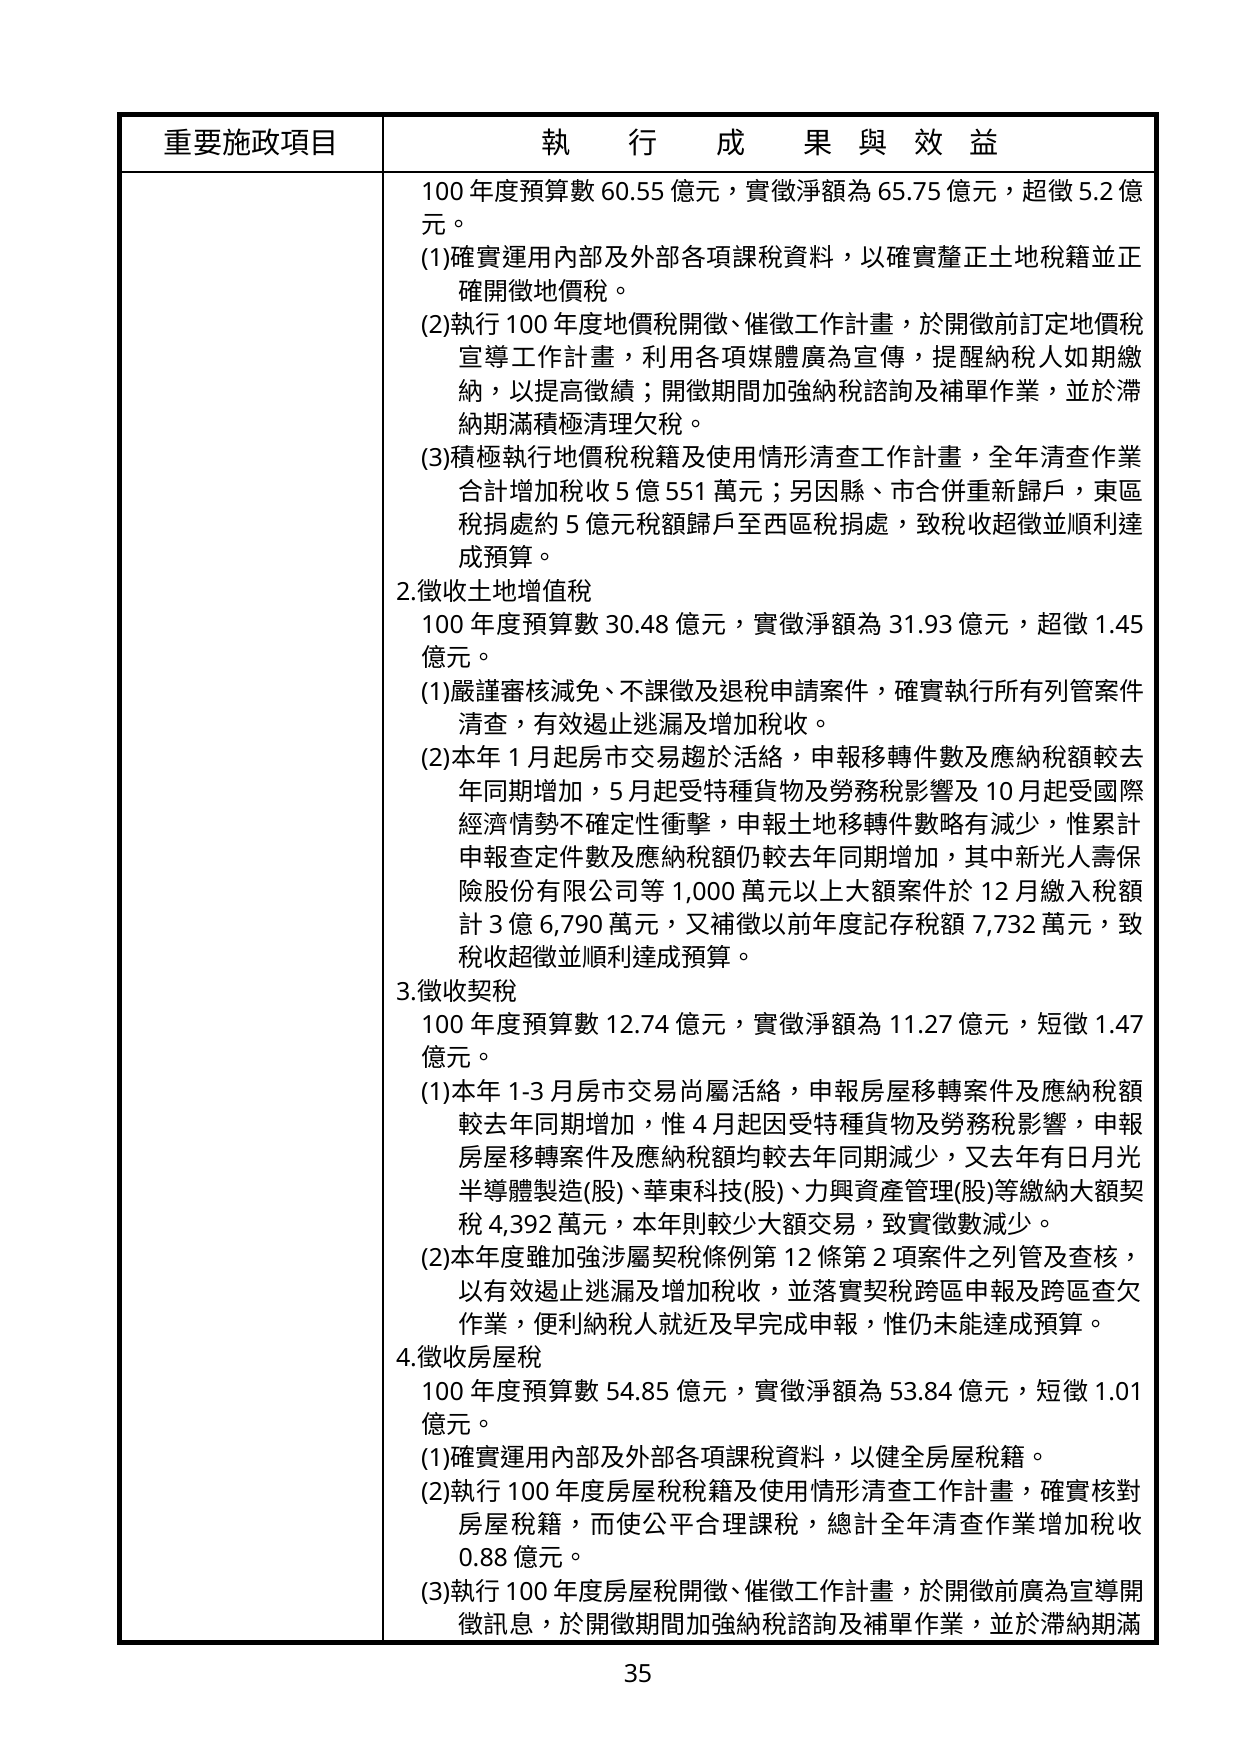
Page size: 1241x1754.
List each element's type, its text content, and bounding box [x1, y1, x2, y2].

table_cell 100年度歲入預算數為1,184億元，其中稅課收入534.33億元，非稅課收入164.40億元，補助收入485.27億元，預算達成率為87.22%（截至101年1月20日關帳日入庫情形，未含保留數）。 在歲入方面加強督促機關各項收入繳庫事宜，歲出方面嚴格審查各項經費支出並確實執行。 1.賡續推動各機關學校辦理實體採購卡及網路採購卡業務。 2.各機關100年度實體卡刷卡金額為14.80億元，網路採購卡刷卡金額為0.38億元。 1.成立「財劃法專案小組」，研討修法方向與內容。 2.研擬有利大高雄的「財政收支劃分法」、「公共債務法」修法說帖，函送高雄市籍立法委員協助爭取合理之財源及舉債空間。 3.除原有的開源節流措施再精實外，另新增部份財政新策略，結合「土地開發」及相關創新思維及突破性財務策略，以改善大高雄的財務困境。 1.積極督導各機關將各項規費、罰鍰、信託管理、財產、營業盈餘及事業、捐獻、贈與及其他收入，依照規定繳庫。 2.督導各機關確實依「高雄市政府所屬各機關學校收入憑證管理要點」辦理。 1.100年度發行1期附息公債及1期零息公債共計200億元，利率各為1.45%及1.2%均較同期發行之公司債利率為低，充分運用年度債務付息預算，注意市場利率趨勢，掌握發行時點，節省利息支出。 2.按期別撥付本市債務基金發行公債之相關費用及還本付息等費用。 以公開詢價方式，依各銀行提報最低利率作為借款銀行之參考資料，隨時辦理債務轉換及啟動利率協商機制，以節省利息支出，加強債務管理，若參考99年度原高雄縣透支利率估算，則約節省利息支出2億元。 1.高雄銀行100年度辦理現金增資12億元，本府編列5億元預算配合辦理，使高雄銀行順利於100年10月完成增資。 2.增資案發行價格每股10元，本府共計認購5千萬股，持股比率由46.07％異動為45.28％。 1.本府100年6月考核該所99年度經營績效，成績83.87分，列為甲等。 2.100年1月及7月抽查質借品安全管理及存貨控管情形，抽查結果正常，未發現錯誤疏失之情形。 3.現行質借放款利率為月息9厘，發揮平衡民營當舖高利之功能。 4.100年度總收質人次4萬1千餘人，收質件數12萬9千餘件，總放款金額為14億2,795萬元。 5.100年度盈餘預算數為1,703萬5千元，截至12月底稅前盈餘1,708萬2千元，全年預算達成率100.28％。 1.本市第三信用合作社均依照章程規定，定期召開理、監事、社務會議暨社員代表大會，聽取各項工作報告、業務報告，審議各項提案。 2.人事升遷任用確實依照人事管理規則規定辦理，並督促加強員工職前及在職訓練。 3.督促建立各項制度，加強社員合作教育及增進社員福利。 1.本市第三信用合作社存放款及代理業務均依規定辦理，經行政院金融監督管理委員會檢查之經營缺失事項，除監督檢討改善並予追蹤考核。 2.每月依據業務報告分析經營狀況，督導改善。 3.本年度派員查核第三信用合作社本、分部共5家變現性資產，尚未發現重大違失情形。 4.督導信用合作社於努力拓展業務外，並配合政府政策提高備抵呆帳提撥率、積極轉銷呆帳，100年度逾放比率有下降之情形。 督導本市第三信用合作社辦理增股，充實自有資金，輔導監事會監察各項開支，糾正不當開支，並加強稽核，防範舞弊之發生及開源節流改善財務結構。 1.督導農、漁會信用部依據政府金融法規辦理信用業務並追蹤考核。 2.督導農、漁會信用部積極清理逾期放款，加強催收提升經營體質，100年度逾放比率持續改善。 3.督促追蹤金檢缺失改善情形。另配合海洋局及農業局辦理年度考核。 4.本年度派員查核農漁會本、分部共33家變現性資產，尚未發現重大違失情形，並督導其確實辦理缺失改善後彙報行政院農業金融局。 1.於100年5月3日召開「高雄市不動產評價委員會100年第1次會議」重行評定本市100年房屋標準價格，對於房屋標準單價中有關房屋樓層超高部分之加價規定，予以高度（12公尺）限制，及簡陋房屋項下增列「樑、柱使用回收再利用之舊有鋼骨建材」一項減成規定。另重行評定全市房屋街路等級調整率，檢視全市各道路地段率之妥適性與合理性，共計調整49個路段，影響戶數7,285戶，增加稅額53萬元，並於100年5月20日以高市府四維財稅金字第1000052621號函公告自100年7月1日起實施。 2.縣市合併後重新制定「高雄市促進民間參與公共建設減免地價稅房屋稅及契稅自治條例」、「高雄市使用牌照稅徵收自治條例」、「高雄市房屋稅徵收自治條例」、「高雄市娛樂稅徵收自治條例」等4項法規草案，業經本市議會第1屆第2次定期大會一讀會審議通過。另訂定「高雄市私有歷史建築聚落文化景觀地價稅及房屋稅減徵標準」業經100年4月12日市府第15次市政會議審議通過，並以100年5月9日高市府四維財稅金字第1000046793號令刊登於高雄市政府公報100年夏字第12期。 本市100年度市稅預算數為308.8億元，截至100年12月底止實徵淨額累計數308.1億元，達成率為 99.8 ﹪。 本府稅捐處積極戮力加強清理欠稅，100年度計徵起12億403萬元。 1.依據本府100年度菸酒查緝抽查計畫，應抽查菸酒製造業、進口業、批發買賣業、販賣或使用未變性酒精業者共600家，截至12月31日止，共抽檢業者1,088家，執行率181.33%。 2.100年查獲涉嫌違反菸酒管理法案件截至12月31日共137件，查扣違規酒品累計為185,770﹒23公升，市值為2,896萬7,806元，查獲違規酒品績效為全國第一，另查扣違規菸品累計為1,240,651包，市值為5,669萬1,618元，查獲違規菸品成績斐然。 3.100年菸酒查緝績效如下： (1)春節前專案查緝，經評定查獲私劣酒品績效全國第1名，查獲低價酒品全國第2名。 (2)端午節前私劣菸酒專案查緝，經評定查獲私劣菸品績效全國第1名，查獲低價酒品全國第2名。 (3)中秋節前私劣菸酒專案查緝，經評定查獲私劣菸品績效全國第2名。 (4)第1次不定期私劣菸酒專案查緝，經評定查獲私劣菸品績效全國第3名。 (5)第2次不定期私劣菸酒專案查緝，經評定查獲私劣菸品績效全國第2名。 1.100年辦理菸酒法令宣導，區分為動態及靜態如下： (1)動態方面：校園宣導（15場次）、民眾法令宣導（110場次）、業者法令宣導（179場次）合計宣導場次為304場次，人數約350,000人，並主動積極規劃朝多元化方式進行，如青少年校園宣導及主辦邀請藝文團體及弱勢團體表演，於宣導活動中融入文化、關懷及慈善公益表演，以擴大宣導效果。 (2)靜態方面： A.1月20日及30日於台灣新生報刊載免稅菸酒不得營利販售法令宣導新聞及酒之廣告或促銷應有明顯標示或其他警語法令宣導廣告。 B.1月27日首長接受市政行銷廣播中心專訪，重點簡述為如何加強查緝？如何教導民眾辨別私劣菸酒？如何從教育的理念著手，杜絶私劣菸酒氾濫？等相關菸酒法令知識。 C.4月委外製作菸酒法令宣導標語共2,000份，完成後已分送各民政及警政單位，以擴大菸酒法令宣導效果。 D.5月份發布2則菸酒法令新聞稿，分別刊載於「台灣時報」及第1261期之「新新聞」週刊。 E.6月份委外製作「私劣菸酒不入口身體健康不用愁」之紅布條計500條，提供環保局加掛於清潔車輛，以擴大菸酒法令宣導效果。 F.6月份發布5則菸酒法令宣導新聞稿，分別刊載於「台灣新生報」及「台灣時報」。 G.8月份分送菸酒法令宣導講義及摺頁至東區與西區稅捐稽徵處所屬各分處服務台供民眾參閱，以擴大菸酒法令宣導效果。 H.9月份委託港都電台自9月13日起至11月11日止，製播2則菸酒法令宣導文案，並搭配新聞置入及節目口播等方式宣導菸酒法令。 I.9月份委外製作戶外彩色LED電視牆，自9月1日起至10月31日止，於本市（十全、五福、大勇）重要路口等3處，播放「菸酒相關法令宣導」多媒體廣告，以擴大菸酒法令宣導效果。 J.12月10日於臺灣時報，刊載拒買私劣菸酒身體健康到永久等菸酒法令小常識之宣導廣告。 K.12月於台灣新生報所發行之農民曆，刊載拒買來路不明及價格明顯偏低之菸品及勿以網路或其他無法辨識購買年齡方式販售酒品之宣導廣告。 2.100年共辦理4場菸酒辨識研討會，分別於5月（鳳山行政中心多媒體會議室）、7月（市府九樓第六會議室）、9月及12月（市府10樓財政局第2會議室）舉行。 100年度分別於3～7月、9月及12月共辦理7次銷毀已判決（裁處）之沒收、沒入物品，總計銷毀私酒126,871.6公升，私菸220萬6,929包。 為利財產移交接管及產權、管理機關變更登記作業之推動，依照 「改制後高雄縣市管理機關對照表」，分別清查、繕造移接清冊，高雄縣市及原鄉鎮市公所經管財產，其中土地計12萬筆、建物1萬餘棟及其它財產達322萬筆，移交清冊達2千餘冊，於合併改制後，隨同業務移交新管理機關管理，本府各機關學校已於期限內完成財產清冊移交及產權變更登記事宜，目前各機關學校已如數完成。 1.為維護本市財產權益，將原高雄縣所屬機關學校及鄉鎮市公所之財產資料納入系統管理，並擴充強化原有「高雄市市有財產管理資訊系統」，以求市有財產量值之正確性。 2.於100年度分別辦理系統硬體擴充、資料轉檔、系統操作及財產法令等教育訓練，藉以建立財產管理人員護產責任及正確管理觀念。101年度起將全面使用「市有財產管理資訊系統」執行財產管理相關作業。 督導府屬各機關學校公用財產管理： 1.督促各管理機關依規定辦妥產權及管理機關登記。 2.完成100年度公有財產管理業務檢查： 辦理本府所屬機關學校財產管理業務檢查，藉以發掘問題、檢討得失，以期增進業務管理能力，健全市有財產管理制度，100年度計抽查本市體育處等13個，檢查結果受檢單位成績85分(含)以上而未達90分以上者，依規定財產管理人員得以獎勵，其他單位成績在70分以上而未達85分者，予以輔導協助改善。另將檢查結果函送本府所屬機關學校據以參考改善（進）。 3.辦理財產管理教育訓練，強化財管績效： 為因應縣市合併財產資料整併作業及管理，加強本府各機關學校財管人員對市有財產系統操作之熟悉度，100年度辦理市有財產管理資訊系統操作研習，參加人數共約600人。另為加強市有財產之保管、使用、收益、處分與利用，增進本府各機關學校財產管理人員相關管理知能與常識，針對財管人員舉辦教育訓練，總計受訓人數約900人，藉此導正財產管理部分缺失及解決問題，增進財產管理人員財產管理知能與常識，並提昇財產使用效能。 4.促進資源再利用，增裕市庫收入： 為達到有效使用公用財產，98年12月委外建置完成戀舊拍賣網，99年3月1日正式啟用，藉由拍賣網進行交換及公開拍賣，除資源充分再利用外，亦可增裕市庫收入。截至100年12月31日止，共計拍賣947項物件，總金額約130萬元。 5.市有公用動產依規定分類、編號，並設置財產分類明細表，每半年報主管機關。 6.為提升財產使用效能，於100年7月重新編訂「高雄市市有公用財產管理作業手冊」 以作為縣市合併後承辦財產管理業務之範本，加強各機關學校財產管理能力及健全市有財產管理制度，以維護市產權益，並提昇財產使用效能。 為提高原高雄縣轄區內27個區公所經管之原代表會辦公廳舍之利用效能，避免浪費資源，清查使用情形、統一列管及規劃本府各機關辦公空間所需，以強化建物空間整體運用價值，經實地清查原高雄縣轄區內27個區公所經管之原代表會辦公廳舍完竣並擬具處理原則奉核定後，皆已分配使用完畢。 對於本市市有土地及房舍應繳納之地價稅與房屋稅，均依規定於收到繳稅通知單並核對清冊無誤後，依法繳納。 為了解並提高原高雄市轄區內市有閒置眷舍之利用效能，避免浪費資源，擬具「市有閒置眷舍清查計畫」，第一階段清查閒置眷舍作業，已完成第一階段清查閒置眷舍作業，可立即收回處理部分共計44筆，其中6筆可處分眷舍已送請本市議會審議後辦理讓售，俾挹注市庫財源。 1.已出租市有非公用土地予以讓售。 2.市有非公用空地辦理標售。 3.100年度總計出售11億4,487萬元。 1.100年度房租收入1萬5,248元。 2.100年度土地租金收入1億6,929萬元。 3.100年度違約金收入121萬849元。 追收被占用市有非公用土地使用補償金，100年度使用補償金收入2,585萬元。 1.100年度提供交通局借用市有非公用空地，規劃作為臨時停車場計44筆，面積2.4公頃。 2.100年度提供區公所借用辦理綠美化作業計72筆，面積1.7公頃。 開創市有非公用不動產標租業務，制定「高雄市市有非公用不動產標租作業要點」及訂定標租投標須知、租賃契約書等招標文件，公開標脫坐落臨海工業區內小港區二橋段1343-1地號市有非公用土地，每年增加租金3,214萬2,670元的財源收入。 制定「高雄市市有非公用土地設定地上權實施要點」及訂定公開招標設定地上權投標須知、契約書等招標文件，於100年度辦理三民區三塊厝段二小段1362地號、鼓山區龍北段22地號等2筆市有土地設定地上權公開招標，惟無人投標，正檢討投標條件及了解投資人之需求，努力以赴賡續推動設定地上權業務。 為加強市有財產之活化管理及開發並配合都市發展增進財源，提請高雄市議會解除市有非公用土地逾500平方公尺出售管制，以供民間開發利用，創造公有財產管理之公共價值。 1.嚴格控制預算，促使庫款靈活調度： (1)建立各機關（工作計畫）歲出分配預算餘額資料檔，作為辦理支付之依據。 (2)代理銀行將各機關學校收入繳款資料（保管金繳款書15,962件、特種基金繳款書70,423件）、支出收回資料12,839件，匯入電子支付作業系統，作為辦理支付之依據。 (3)編製各類支付報表，提供上級決策參考。 2.加強支付資料審核，確保庫款安全，提供正確、迅速付款服務： (1)複核、簽放各機關學校付款支付資料251,726件。 (2)複核各機關學校轉帳資料4,397件、移轉資料135件。 (3)本年度支付淨額計349,779,023,811元。 (4)提供支付資訊予各機關學校隨時查詢核對。 1.全年支付筆數363,895筆，簽發市庫支票24,157張，其中領回轉發支票22,758張，自領支票703張，郵寄支票184張及存帳支票512張。 2.受理動態密碼卡及放行憑證之申請、換發： 受理動態密碼卡及放行憑證之申請、換發共2,767件，金額261萬3,900元，並於支付系統設定使用權限。 3.定期或不定期查核代庫銀行受託辦理部分支付業務情形： 查核簽發市庫支票辦理情形3次，另查核電子支付作業系統安全控管2次。 4.辦理逾5年未兌市庫支票繳庫事宜： 依高雄市市庫集中支付電子作業處理要點第22點規定辦理逾5年未兌市庫支票繳庫共繳納14萬8,812元。 增加就業機會，降低失業率，並提振本市經濟 1.100年度計核准10家廠商，其中屬高雄軟體園區者計5家。 2.100年度共有29家廠商請領補貼款，融資利息補貼2,034萬元，租金補貼620萬元，房屋稅補貼349萬元，共計3,003萬元。 支付公債發行及還本付息手續費 透過債務基金按期支付所需費用並辦理公債還本付息手續。 透過債務基金按期支付所發行公債之利息。 支付賒借收入利息 依賒借收入貸款金額及利率辦理利息支付手續。 支付調節庫款收支所舉借短期借款利息 償還部分貸款及公債本金 依還本期限辦理償還到期公債及借款本金。 1.加強推行為民服務工作，定期檢討成效，以落實為民服務 (1)充實改善各項服務及櫃台化作業，俾利民眾洽公，提升服務績效。 運用現代化資訊與通信科技，強化全功能服務櫃台功能，整合運用各稅的電腦資訊，將納稅人經常洽辦之37項服務項目，集中於單一窗口並受理跨區申辦，迅速完成民眾洽辦事項，免除奔波久候之苦，達到隨到隨辦立即服務之目標。全年共26萬件，績效卓著，落實「一處收件、全程服務」及「單一窗口」的便民服務。 為提升服務品質，除平日實施中午不打烊辦公服務外，並於使用牌照稅、房屋稅及地價稅開徵期間實施「延時服務」及「引導服務」措施，擴大服務層面，民眾反應良好。 為照顧偏遠地區民眾，免除其舟車勞頓，設立旗津服務台，提供稅務諮詢及核發各種稅務證明等37種服務，便利離島居民申辦各項稅務案件，全年累計服務32,652件。 推行全國首創「稅單健康檢查-讓您稅的安穩」便民措施，「主動」協助納稅人檢視稅單，以維護其權益，此一前瞻創新之作法，經新聞媒體刊載已廣獲迴響，全年累計服務81,128件。 設置「稅易通-客服中心」提供民眾電話語音查詢申辦進度、預約服務或申辦稅務案件，民眾透過家中或公共電話撥打服務專線代表號2293363，服務地點無限延伸。客服中心全年累計受理查詢、申辦及預約服務11,745件。 (2)重新檢修資訊服務網之資料內容與服務功能，並首創增建「節稅健檢系統」、「不動產移轉流程」之線上即時查詢服務功能，讓納稅義務人查詢本人稅務資料不受時間及空間限制，提供更便民多元化的服務管道，有助於提升網際網路服務品質。線上申辦全年共1,322件，網頁瀏覽查詢人次累計2,134,384次。 (3)為提升稽徵服務品質，不斷加強員工各項訓練，以提升本府服務形象。 為增進同仁業務之專業素養及技巧，舉辦為民服務及電話服務禮貌訓練，以增進同仁服務效能，提供優質的服務品質。 辦理志工專業特殊訓練及座談會，受訓志工計34人，藉以加強志工租稅常識及提升服務品質。 派員參加市府及人發中心、財訓所辦理之相關為民服務訓練課程。 (4)辦理民眾意見調查，經由民眾對各項納稅服務或稽徵業務進行問卷調查，俾能檢討及反映實際作業狀況，以為改進之參考。 調查對象：設籍高雄市(縣)且年滿20歲以上之民眾自由作答。 調查時間：自100年9月1日至9月30日止。 調查結果：本年度所作意見調查有效回收1,068件。 調查結果顯示如下： A.整體服務品質滿意度為99.16%，顯示一年來為民服務的努力獲致民眾高度的評價。 B.稅務服務項目中以「櫃台人員的辦事效率」最令民眾滿意。 C.有關民眾建議事項，業已轉發相關單位全面檢討，以強化為民服務品質。 (5)為落實為民服務工作，積極提升為民服務品質，定期或不定期考核稅捐稽徵處各分處為民服務工作，並將考核結果函請各單位檢討改進。100年稅捐稽徵處分別對各分處執行書面考核、實地考核各1次，並彙整考核缺失，要求各分處檢討改善。 (6)為善用社會資源延伸服務據點，以加強為民服務，與本市各區公所、戶政事務所及民間企業建立跨官產合作關係，發揮資源共享效益，以提升為民服務效能及形象。100年度累計服務30,878件，績效良好。 2.訂定多元化之租稅教育及宣導活動計畫，並確實執行，使納稅人瞭解各稅稅法規定，加強徵納雙方溝通，以提高納稅意願 (1)訂定100年度租稅教育及宣導工作計畫，並切實執行。 (2)舉辦租稅教育與宣導共計辦理408場次： 宣導租稅法令常識，維護市民納稅權益，全年不定期舉辦租稅宣導，市民反應熱烈，不但圓滿達成租稅宣導任務提升機關形象，更有助稅收及增進徵納雙方和諧關係： A.配合節日、節慶舉辦租稅宣導，舉如「結合100年高雄端午龍舟邀請賽」、「温馨五月感恩媽咪」、「重陽節聯歡租稅宣導活動」、「結合2011跨年晚會租稅宣導活動」等活動。 B.結合本府農業局、公車處、各區公所、民政局等機關、大型活動舉辦租稅宣導，舉如「2011MIZUNO高雄國際馬拉松活動」、「農濃的愛」、「高雄廣播電台台慶活動」、「公車與鴨子船社區行銷推廣」、「2011左營萬年季」等活動。 C.提升市民文藝氣息及生活品質，舉辦「結合大彩虹音樂節活動」、「結合我的祖宗十八代舞台劇」、「結合豆子劇團達剛三號」、「結合創世歌劇團-女人皆如此藝文演出」、「結合聲光顯影皮影戲活動」等辦理租稅宣導，加強民眾正確之稅務認知。 D.提倡正當休閒活動，增進親子情誼促進家庭和諧，並適時宣導租稅，舉辦「活力租稅健行」、「慶祝建國百年統一發票盃南區路跑活動」、「結合菜公里兒童寫生租稅宣導活動」等活動。 加強租稅教育宣導，以建立民眾正確稅務觀念，全年不定期舉辦租稅教育講習，適時宣導租稅法令並解決民眾各項稅務疑義： A.加強培訓租稅宣傳隊，提升其專業素養及宣傳技巧，俾使租稅教育與宣傳工作順利推展。 B.結合本府社教館、客家委員會、勞工大學、各國中及國小、高雄市國稅局等，舉辦「租稅假日創意廣場」、「土地增值稅申報實務講習」、「教師租稅講習」等租稅講座。 C.針對不同的機關、團體需求，舉辦「高雄新聞職業公會租稅講習」、「藥師公會節稅講習」、「保險從業人員講習」、「不動產同業公會會員代表公會」等租稅講座。 D.建立一般市民朋友正確租稅常識，舉辦「租稅行動教室」、「新租稅Kuso－童話故事首部曲及二部曲網路租稅教育」等租稅教育課程。 E.加強學童及教師租稅法令常識宣導及培養誠實納稅觀念，舉辦「建國百年租稅達人冠軍秀」、「Let`s fight－狗狗租稅PK賽」、「租稅開麥拉－七件戲服的秘密」、「100年度租稅幸褔學習計畫租稅常識測驗」及「國中、小學校慶、租稅學堂暨行動電影院」等租稅教育宣導活動。 (3)利用媒體辦理各項宣導： 利用發布新聞、本處及機關團體網路、社群網站、廣播電台、有線電視台播放短片及跑馬燈、張貼開徵海報及公告、大型路口電子LED廣告、各機關學校LED租稅宣導、大型路口、加油站及垃圾車懸掛布條等媒體密集擴大宣傳，以全面廣為周知社會大眾，有效防止新欠，提升稽徵績效。 編印各種稅務文宣資料：舉如宣導手冊、地方稅宣導小摺頁、多元繳納方式、稅務小錦囊、稅務報馬仔、稅務講習講義等，分送納稅義務人或民眾參閱。 (4)加強新頒稅務法令及重要措施發布新聞及開闢稅務專欄： 本年度共發布新聞計469件，見報數達504件，除有助於建立民眾正確誠實納稅觀念，對稅制、稅政推動以及機關形象的提升，助益良多。 1.徵收地價稅 100年度預算數60.55億元，實徵淨額為65.75億元，超徵5.2億元。 (1)確實運用內部及外部各項課稅資料，以確實釐正土地稅籍並正確開徵地價稅。 (2)執行100年度地價稅開徵、催徵工作計畫，於開徵前訂定地價稅宣導工作計畫，利用各項媒體廣為宣傳，提醒納稅人如期繳納，以提高徵績；開徵期間加強納稅諮詢及補單作業，並於滯納期滿積極清理欠稅。 (3)積極執行地價稅稅籍及使用情形清查工作計畫，全年清查作業合計增加稅收5億551萬元；另因縣、市合併重新歸戶，東區稅捐處約5億元稅額歸戶至西區稅捐處，致稅收超徵並順利達成預算。 2.徵收土地增值稅 100年度預算數30.48億元，實徵淨額為31.93億元，超徵1.45億元。 (1)嚴謹審核減免、不課徵及退稅申請案件，確實執行所有列管案件清查，有效遏止逃漏及增加稅收。 (2)本年1月起房市交易趨於活絡，申報移轉件數及應納稅額較去年同期增加，5月起受特種貨物及勞務稅影響及10月起受國際經濟情勢不確定性衝擊，申報土地移轉件數略有減少，惟累計申報查定件數及應納稅額仍較去年同期增加，其中新光人壽保險股份有限公司等1,000萬元以上大額案件於12月繳入稅額計3億6,790萬元，又補徵以前年度記存稅額7,732萬元，致稅收超徵並順利達成預算。 3.徵收契稅 100年度預算數12.74億元，實徵淨額為11.27億元，短徵1.47億元。 (1)本年1-3月房市交易尚屬活絡，申報房屋移轉案件及應納稅額較去年同期增加，惟4月起因受特種貨物及勞務稅影響，申報房屋移轉案件及應納稅額均較去年同期減少，又去年有日月光半導體製造(股)、華東科技(股)、力興資產管理(股)等繳納大額契稅4,392萬元，本年則較少大額交易，致實徵數減少。 (2)本年度雖加強涉屬契稅條例第12條第2項案件之列管及查核，以有效遏止逃漏及增加稅收，並落實契稅跨區申報及跨區查欠作業，便利納稅人就近及早完成申報，惟仍未能達成預算。 4.徵收房屋稅 100年度預算數54.85億元，實徵淨額為53.84億元，短徵1.01億元。 (1)確實運用內部及外部各項課稅資料，以健全房屋稅籍。 (2)執行100年度房屋稅稅籍及使用情形清查工作計畫，確實核對房屋稅籍，而使公平合理課稅，總計全年清查作業增加稅收0.88億元。 (3)執行100年度房屋稅開徵、催徵工作計畫，於開徵前廣為宣導開徵訊息，於開徵期間加強納稅諮詢及補單作業，並於滯納期滿積極清理欠稅。 (4)本年預算數較去年增加3.35億元，雖經努力稽徵，仍有1.01億元缺口。 5.徵收印花稅 100年度預算數6.17億元，實徵淨額為5.62億元，短徵0.55億元。 (1)訂定100年印花稅總檢查工作計畫，擇選經驗豐富、熟稔查核方法之同仁組成檢查小組進行查核，總計查核1,375家，自動補報補繳稅額10,245萬元，查獲違章商號18家及稅額40,950元。 (2)100年度預算數較99年度預算數增加0.17億元，惟本年度並無新增重大工程合約，及金融機構存款、放款利率仍低，另受特種貨物及勞務稅影響及國際經濟情勢不確定性衝擊，因而降低不動產交易的意願，致使應稅憑證減少，雖已加強執行總檢查工作，及積極輔導營業人改以繳款書方式完納印花稅或辦理印花稅彙總繳納，惟仍未能達成預算。 6.經徵工程受益費 100年無新開徵工程受益費。 1.徵收使用牌照稅 100年預算數34.76億元，實徵淨額為35.21億元，超徵0.45億元。 (1)辦理車輛稅籍資料與監理處車籍資料互相勾稽，並予釐正。 (2)加強清查欠稅人戶籍地址，若查得新址，即予更正投遞住所，再以雙掛號寄發，逾滯納期滿未繳即移送強制執行，本年度共移送32,762件。 (3)釐正納稅人投遞地址，提高開徵繳款書送達率，利於稅款之徵起，減少新欠發生。 (4)車輛總檢查計畫： 本年度迄至12月底止，運用車牌自動辨識系統及停車格資料等，查獲本市未稅及無牌使用公共道路等車輛，經移送裁罰者計有2,179件，補稅金額3,140萬元，裁處罰鍰5,184萬元。 (5)施行「退稅憑單」，採隨到隨辦方式，縮短作業流程，加強便民服務，頗獲好評。 (6)對於身心障礙車輛免稅案件，訂定清查計畫，針對全國戶政交查之異常資料分批逐筆詳查，其中已不符免稅規定者計1,757件，已全部恢復課稅並追繳稅款，計補徵稅額1,492萬元。 2.徵收娛樂稅 100年預算數1.42億元，實徵淨額為1.35億元，短徵0.07億元。 (1)本年度1-12月臨時公演徵起稅額580萬元，與去年同期徵起835萬元比較，減少255萬元，稅收不如預期。 (2)整個娛樂業環境改變，傳統舞廳、電玩業消費人口減少，新興視聽歌唱、投幣式卡拉OK、網咖等娛樂業均為平價或小規模商號，營業額較低，稅收因而減少。 1.辦理稅款解繳 配合金融機構代收地方稅之金資流作業，辦理稅款轉正解繳市庫。 2.退稅納入電腦一貫作業 依據徵課管理作業規定，列印退稅公庫支票、憑單及表報。100年度辦理退稅共計24,214件，金額3億3,029萬元。 3.宣導多元化轉帳納稅管道 100年度納稅人使用多元化轉帳納稅共計773,569件，其中委託轉帳115,434件，自動櫃員機12,512件，信用卡34,174件，便利商店609,918件，電話語音及晶片金融卡1,531件。 4.欠稅清理 為加強防止新欠清理舊欠，訂定年度欠稅清理計畫函轉各單位確實執行，100年度計徵起舊欠7億5,308萬元。 5.稅捐保全措施 欠稅案件依法辦理禁止處分與限制出境，保全租稅債權，共計徵起3,602件，金額1億3,587萬元。 6.執行憑證之清查 100年度執行憑證再移送強制執行而徵起舊欠計9,158件，金額6,101萬元。 7.欠稅移送執行 100年度滯納稅款及罰鍰案件移送強制執行共計98,864件，金額10億9,828萬元，徵起30,782件，金額2億9,763萬元。移送件數徵起率31%，移送執行金額徵起率27%。 8.配合行政執行 執行人員除派駐法務部行政執行署高雄分署收取執行案款，處理執行命令扣薪、扣存款等匯票、支票兌領外，並協助引導執行書記官前往現場執行。 9.參與債權分配 100年度法拍申報債權參與分配案件計2,687件，金額11億5,389萬元，其中土地增值稅獲分配1億2,873萬元，房屋稅等其他稅款獲分配9,049萬元，合計2億1,922萬元。 1.實施電腦線上作業及查詢 (1)西區稅捐稽徵處各項稅目（土地增值稅、契稅、房屋稅、地價稅、牌照稅、娛樂稅…等）申報、開徵、過戶釐正作業，皆可跨全市各分處辦理及查詢，全功能櫃台服務計41,418件。 (2)跨國稅局查詢租賃或執行業務計25,229件。 (3)戶政網路戶籍查詢計301,705件。 (4)健保資料及郵匯資料查詢計33,974件。 (5)查詢地政處(地籍)、都發局(土地分區使用)等資料計409,111件。 (6)每日提供高雄市稅收快報、退稅快報資料計2,910,588件及45,897件。 (7)納稅人限制出境查詢計1,306件。 (8)查詢全國財產及綜合所得稅、營業稅等資料計1,352,561件及444,512件、124,015件。 (9)推展行政院研考會貼心e管家，以登入訊息通知民眾各項稅費罰單之繳納，提供636筆服務。 2.持續推展稅務自動化作業 (1)落實稅務業務資訊化，執行各稅開徵、稅款解庫、銷號、欠稅催繳、移送執行、徵收管理、會計等全面電腦化作業，維護稅務徵收各項作業，縮短處理作業時間，跨機關服務，提升行政作業效率，提供各項便捷為民服務。 (2)推展執行財政部稅務入口網路線上申辦及查詢作業計2,830件。 (3)持續推廣地方稅網路申報作業，舉辦租稅宣導活動，並於各大媒體持續宣傳及推廣，大幅提升網路使用意願，總計100年度地方稅網路申報案件共68,168件，較去年大幅成長129%，有效提升網路申報作業績效。 (4)配合各稅繳款書條碼化作業，進行金融機構臨櫃代收條碼化繳款書金資流作業，於99年7月全面實施後，加速稅款解庫速度。 (5)運用社會局每月提供之檔案，查核牌照稅免稅車輛檔計43,121件。 (6)運用交通局提供之15套車牌辨識系統資料及停車格資料，以資源共享方式與本處購置之車牌辨識系統資料整合，以簡化使用牌照稅車輛檢查程序及提升車輛總檢查績效。並獲本府所屬各機關建立參與及建議制度評選獲得第一名，參加「行政院所屬各機關建立參與及建議制度」評選。 (7)持續推展「欠稅影像掃描移送執行整合系統」，有效提升作業效率。 (8)「稅務電子證明系統」提供房屋稅、地價稅課稅明細表、使用牌照稅稅籍、退稅及轉帳納稅資料等查詢服務項目，提供多元化服務平台，全年度服務件數已超過1,524件，大幅提升便民服務績效。 (9)因應縣市合併，於100年1月6日完成稅務資料庫整併及連線作業，完成縣市合併稅務資訊整合作業，東、西區稅捐處徵課管理系統作業由本處（西區）執行，使本市稅款劃解、解繳入庫、會計、統計等作業一致性，提升資訊作業行政效率，提供高雄市民單一窗口查詢之便捷服務。 (10)配合財政部財稅資料中心「賦稅資訊系統整合再造更新整體實施計畫」地方稅建置委外服務案作業，100年配合期程已完成74項子系統之需求訪談、系統分析、系統設計等作業，另擔任南區7個地方稅稽徵機關教育訓練之窗口，共辦理7項課程之教育訓練計14天次，參加人數計247人。 3.維護資通安全 (1)成立資通安全處理小組，加強緊急通報應變能力，並防範資通安全事件危機，並配合本府資訊處分別於100年4、9月進行電子郵件社交工程演練，100年12月進行資訊安全通報演練，均符合規定標準。 (2)建置內外網路實體隔離設備，有助提升資訊安全，阻絕不法入侵。 (3)依ISO27001認證之ISMS（資訊安全管理系統）規定，落實資訊軟、硬體之安全、管制與維護，強化資通安全。100年度辦理2次資訊作業內部稽核，並進行2次ISMS資訊安全外部稽核及2次ISMS資訊安全內部稽核作業，通過驗證複評，有效發揮資通安全之預防矯正功能。 (4)100年6月10日、10月23日及12月9日實施災變回復模擬演練，模擬網路通訊系統受損、電腦機房供電系統中斷與Data Guard資料庫磁碟陣列故障演練，確保在最短時間內回復正常作業，維護稅捐稽徵處業務順利安全運轉。 4.辦理稅款資料劃解、登錄與銷號 (1)100年度完成繳款書銷號計2,866,569件。 (2)100年銷號異常案件處理計17,574件。 (3)100年度登錄高雄市無條碼繳款書計3,679件。 (4)代為處理外縣市稅款資料計176件。 5.辦公室自動化作業 (1)推動辦公室OA自動化，整合相關辦公室業務，例如電子公文收發、公文製作、公文管理、人事差假、薪資、人民陳情案件管制等。 (2)已建立同仁e化內網電子信箱，簡化傳遞流程，提升行政效率，達成e化目標。 (3)已建立內網知識管理平台，有利於同仁熟悉各項稅務操作流程、資訊作業相關規定及充實專業知識。 (4)為落實無紙化作業之推廣，於西區稅捐稽徵處各單位加裝乙套掃描套件於網路影印機上，以簡化公文傳閱及減少影印保留之公文紙張。 1.審慎處理違章案件，以保障受處分人權益並維護租稅公平 (1)違章案件均由審理人員，充分審視違章證據，澈底瞭解案情，依法審慎處理，以符公平合理之課稅目的。100年度受理違章案件2,838件，皆已審查結案，辦結率達100%。 (2)對審理確定之違章案件均填具審查報告書及裁處書，層轉審核；另對於簡易違章案件，以裁處書兼代審查報告書，以提升行政效率。 (3)屬漏稅額在20萬元以上或行為罰在50萬元以上(使用牌照稅裁罰案件除外)，均提送裁罰審議小組審議，並按審議決定製作裁處書。本年度提送裁罰審議小組審議案件計6件，已決議通過並作成裁罰處分。 2.加強違章罰鍰案件之送達催繳及移送法務部行政執行署高雄分署強制執行，以提高罰鍰徵起績效。100年違章罰鍰繳納件數計3,532件，罰鍰徵起數計6,400萬元。 3.加強辦理行政救濟案件，以保障並維護納稅人權益 (1)100年受理復查案件計120件，已作成復查決定書計133件（含99年受理者47件）。 (2)100年提起訴願案件計78件，提起訴訟案件（含上訴審）計36件，均已依限答辯並出庭辯論。 (3)復查案件，經審核確有計算錯誤或適用法令錯誤，改按更正程序處理者計20件；經輔導溝通後，撤回復查申請者計5件。 4.妥慎受理、列管民眾檢舉逃漏稅案件 (1)檢舉案件均由專人並以密件處理，檢舉人身分資料由專人登記密封後，再派由承辦人辦理查核，確保檢舉人之權益。 (2)100年受理檢舉案件計92件，其中檢舉國稅部分計39件，均立即轉請高雄市國稅局辦理逕復檢舉人；另檢舉地方稅部分計53件，已辦結者計50件，均已將調查結果函復檢舉人。 (3)100年辦理經檢舉而查獲違章漏稅者計17案，經審理核定補徵稅額1,018萬3,384元及裁處罰鍰計896萬8,000元。 1.加強為民服務工作，定期檢討成效，以落實為民服務： (1)改善各項服務及櫃台化作業，提升服務績效。 積極辦理各項為民服務工作，設置全功能服務櫃台，並推行「中午不打烊」、「延時服務」、「跨區服務」、「社區服務隊」等多項業務，提供民眾更便捷的服務，整合運用各稅電腦資訊，將納稅人經常洽辦之37項服務項目，集中於單一窗口並受理跨區申辦，迅速完成民眾洽辦事項，免除奔波久候之苦，達到隨到隨辦立即服務之目標。(100年服務計73,383件) 「稅務新航-ND視訊服務網」與美濃、甲仙、燕巢、彌陀、路竹、六龜、大寮及林園區等8所戶政事務所建置VoIP視訊電話，讓鄰近民眾即時申辦稅務資料，免除往返機關奔波，落實e化便民服務及節能減碳政策。(100年服務計5,354件) (2)重新建置東區稅捐稽徵處全球資訊網網站，配合行政院研考會Web2.0概念加強與民互動，並增設多項便捷服務之創新功能，(如：網路社群部落格、Youtube、Picasa、Facebook、Plurk等)、增設「不動產過戶流程」、「過戶書表小幫手」及行動版(Mobile Web)網頁，擴大為民服務管道。（線上申辦全年服務計48,285件，網頁瀏覽查詢人次累計5,598,689次） (3)領先全國稅捐稽徵機關首創智慧型手機APP「高雄好好稅~行動e稅」，提供地方稅相關法令、稅務資訊、申辦進度查詢及稅額試算功能，於100年11月16日正式對外發表，並經稅務旬刊第2165期及立委賴士葆大力稱讚，更要求財政部應引為標竿落實便民服務無國界，資訊傳遞零距離之願景。（100年度共下載297次） (4)為提升稽徵服務品質，持續加強員工各項訓練，以提升機關服務形象。 辦理為民服務專題等訓練課程兩場，參與訓練同仁及志工計305人；導引同仁正確服務觀念，及培養同仁優質的服務禮儀，進而提升為民服務品質。 於各稅開徵前安排勤前講習為民服務講習課程，激發同仁服務熱忱。 派員參加人發中心、財訓所辦理之相關為民服務訓練課程。 (5)委託義守大學辦理為民服務工作意見調查，經由民眾對各項納稅服務或稽徵業務問卷調查，以檢討及反映實際作業狀況，作為改進之參考。問卷採電訪、面訪及網路問卷方式進行，回收有效問卷1,313份。 調查結果顯示，整體滿意度平均值為3.06，屬中等略高得分，顯示民眾對於本處滿意度屬中等略高程度。 服務項目中以「中午不打烊」之延時服務之滿意度平均值3.75最高。 有關民眾建議事項，業已轉發相關單位全面檢討，以強化為民服務品質。 (6)辦理網站服務滿意度問卷調查，了解本處新設網站所提供之各項服務滿意度，回收有效問卷4,343份。 民眾對本處網站之整體滿意度平均值為91.4％，其中又以版面設計之滿意度93.4％為最高。 有關網站錯誤項目及民眾建議事項，業已全面修正檢討，以強化網站各項服務功能。 (7)為積極提升為民服務品質，定期或不定期考核三分處為民服務工作，100年分別對三分處執行書面考核及實地考核，並彙整考核缺失，將考核結果函請各單位檢討改進。 (8)制定「創新措施推動作業」機制，並施行內部控制制度，於年度開始之際，即函請各科室同仁啟發智慧、動腦思考、運用工作經驗，突破固有作法，提出業務革新，並針對同仁所提創新措施定期舉行研討會，以創造日新又新的工作績效。(100年創新措施案件審查通過14件) (9)主動協調戶政、稅捐、地政、建設、監理、消防、社會、公所等單位，整合服務流程，擴展便民服務項目，免除民眾奔波，有效提高行政效率及服務品質。(100年服務計461,781件) 2.訂定多元化之租稅教育及宣導活動計畫，並確實執行，使納稅人瞭解各稅稅法規定，加強徵納雙方溝通，以提高納稅意願。 (1)訂定100年度租稅教育及宣導工作計畫，並切實執行。 (2)舉辦租稅教育與宣導共計辦理300場次： 宣導租稅法令常識，維護民眾納稅權益，全年不定期舉辦租稅宣導，民眾反應熱烈，不但圓滿達成租稅宣導任務提升機關形象，更有助稅收及增進徵納雙方和諧關係： A.配合節日、節慶舉辦租稅宣導，如結合「元宵節燈謎晚會暨租稅宣導」、「青年節系列活動暨租稅宣導」及「內門宋江陣活動租稅宣導」、「鳳荔文化觀光季租稅宣導」、「大崗山龍眼蜂蜜文化節租稅宣導」等。 B.慶祝一年一度稅務節暨表揚對稅務有功人員，舉辦「租稅大考驗，邀您來挑戰」租稅宣導活動。 C.提升民眾文藝氣息及生活品質，結合「唐美雲歌仔戲團-仁者無仇」租稅宣導活動、「讓幸福百分百音樂會」菸酒法令暨租稅宣導活動、料理東西軍音樂會暨租稅宣導活動等，辦理租稅宣導，加強民眾正確之稅務認知。 D.提倡正當休閒活動，增進親子情誼促進家庭和諧，並適時宣導租稅，舉辦微笑音樂園遊會暨租稅宣導活動、財政部慶祝建國一百年統一發票盃南區路跑活動暨租稅宣導、「雙城樂活澄清遊」高雄左營萬年季、鳳邑新舊雙城會暨租稅宣導活動、「仁武之美-埤塘大探索」暨租稅宣導活動、大崗山秋季風情畫暨租稅宣導活動等活動。 加強租稅教育宣導，以建立民眾正確稅務觀念，全年不定期舉辦租稅教育講習，適時宣導租稅法令並解決民眾各項稅務疑義。 A.加強培訓租稅宣傳隊，提升其專業素養及宣傳技巧，俾使租稅教育與宣傳工作順利推展。 B.針對不同的納稅人需求，舉辦「節稅講堂」、「地方稅網路申報作業講習」、「地政士租稅講習」、「配合國稅局舉辦租稅教育」、「工業會座談會」及「建築商業公會租稅教育」等租稅教育課程。 C.加強學童及教師租稅法令常識宣導及培養誠實納稅觀念，舉辦「稅稅平安舞蹈夏令營」、「彩繪稅月國小學生繪畫比賽」、「租稅魔法城」及「國中、國小學生租稅課程校園巡迴活動」等租稅教育及宣導活動。 為提升服務品質及擴大宣導管道，於臉書（Facebook）及噗浪（Plurk）建置本處粉絲專頁，除發布各項租稅宣導活動及稅務訊息外，並提供民眾一個互動式的網路溝通平台，民眾如有任何稅務疑問或稅政建議皆可上網留言，截至12月31日粉絲人數計有1,654人，瀏覽人數為76,539人次。 領先全國各機關首創之ipad APP 電子書－地方稅節稅秘笈，於100年10月25日在APP Store開放民眾免費下載使用，累積下載人次計1,318次。 (3)利用媒體辦理各項宣導: 各稅開徵期間，利用發布新聞、張貼開徵海報及公告、懸掛布條、LED宣導、宣傳車體廣告、燈箱廣告及街路固定看板等媒體密集宣傳，以全面廣為周知社會大眾，有效防止新欠提升稽徵績效。 編印各種稅務文宣資料：如宣導手冊、節稅秘笈、稅務食譜、稅罰知多少、稅務講習講義及各式宣導摺頁等，分送納稅義務人或民眾參閱。 (4)加強新頒稅務法令及重要措施發布新聞及開闢稅務專欄，本年度共發布新聞計284件、稅務專欄計114則，見報數達575件，除有助於建立民眾正確誠實納稅觀念，對稅制、稅政推動以及機關形象的提升更助益良多。 1.徵收地價稅 100年度預算數21.95億元，實徵淨額為16.61億元，短徵5.34億元： (1)落實運用工務局、地政處、國稅局等機關通報之開工報告、公共設施完竣及營利事業登記等資料，以確實釐正稅籍並正確開徵地價稅。 (2)確實執行100年度地價稅稅籍清查工作，以健全土地稅籍並公平合理課稅，全年清查作業增加稅收計2.06億元。 (3)執行100年度地價稅開徵及催徵工作，在開徵前訂定地價稅宣導工作計畫，利用各種媒體廣為宣傳，提醒納稅人如期繳納，以提高徵績；開徵期間加強納稅諮詢及補單作業，於滯納期滿積極清理欠稅。惟縣、市合併土地重為歸戶後，本年查定稅額較99年減少5.37億元，該部分稅收歸戶至高雄市西區稅捐稽徵處，因此100年地價稅11月1日開徵後，查定稅額因土地稅籍合併而減少5.37億，以致無法達成原訂預算目標。 2.徵收土地增值稅 100年度預算數24.52億元，實徵淨額為24.93億元，超徵0.41億元： (1)因經濟復甦趨緩，並受奢侈稅實施之影響，且歐債連帶影響台灣金融市場之穩性定，投資人對不動產市場採觀望狀態，乃使土地增值稅收入受到衝擊。惟因投資人預期101年公告現值調輻將較往年高，為規避可能增加的土地增值稅負擔風險下，提早於年底前辦理土地移轉交易，故土地增值稅稅收成長1.7％。 (2)為增加稅收，除加強免稅、不課稅申報案件之審理及致力列管土地之清查，並加強掌控法院拍賣案件之稅額分配繳納情形。 3.徵收契稅 100年度預算數4.26億元，實徵淨額為3.85億元，短徵0.41億元： (1)本年度房市交易因經濟復甦趨緩，且受奢侈稅實施之影響，暨美國及歐洲金融市場再掀波瀾，連帶影響台灣金融市場之穩定，致申報房屋移轉有降溫現象，進而影響契稅稅收。 (2)雖已加強涉屬契稅條例第12條第2項案件之列管及查核，以有效遏止逃漏及增加稅收，及加強輔導並追踨法拍案件契稅申報情形，惟仍未能達成預算。 4.徵收房屋稅 100年度預算數26.15億元，實徵淨額為26.31億元，超徵0.16億元： (1)確實運用營繕、營業登記、門牌整編、執行業務者之設立異動、工廠設立及歇業、醫院診所及各項內外部通報資料等，以健全房屋稅籍並正確開徵房屋稅。 (2)執行100年房屋稅籍全面清查工作計畫，確實核對房屋稅籍，俾公平合理課稅，全年清查作業增加稅收計0.96億元。 (3)執行100年度房屋稅開徵、宣導及催徵工作計畫，於開徵前廣為宣導開徵訊息，於開徵期間加強納稅諮詢及補單作業，並於滯納期滿積極清理欠稅，終達成預算目標。 5.經徵工程受益費 依照工程受益費徵收條例暨其施行細則規定，辦理工程受益費經徵工作，100年實徵淨額為0.05億元。 1.徵收使用牌照稅 100年預算數28.24億元，實徵淨額為28.42億元，超徵0.18億元： (1)辦理車輛稅籍資料與監理處車籍資料互相勾稽，並予釐正。 (2)加強清查欠稅人戶籍地址，若查得新址，即予更正投遞住所，再以雙掛號寄發，逾滯納期滿未繳即移送強制執行，本年度共移送11,829件。 (3)釐正納稅人投遞地址，提高開徵繳款書送達率，利於稅款之徵起，減少新欠發生。 (4)車輛總檢查計畫： 截至100年12月止車輛檢查查獲共計1,838輛，補徵稅額0.13億元，裁處罰鍰0.21億元。 (5)對於身心障礙車輛免稅案件，訂定清查計畫，針對全國戶政交查之異常資料分批逐筆詳查，其中已不符免稅規定者計1,728件，已全部恢復課稅並追繳稅款，計補徵稅額0.13億元。 2.徵收娛樂稅： 100年預算數0.58億元，實徵淨額為0.91億元，超徵0.33億元： (1)加強執行稅籍清查工作，積極輔導業者辦理設立登記及覈實查定營業頟，針對視聽歌唱業、網路休閒業等行業，列入重點查核對象。 (2)利用國地稅系統，與國稅局營業稅稅籍及申報資料相互勾稽，並落實執行開徵、催繳、清欠工作，提高徵績，達成年度預算目標。。 3.徵收印花稅 100年度預算數2.13億元，實徵淨額為2.09億元，短徵0.04億元： (1)訂定100年印花稅檢查工作計畫，加強運用課稅資料查核。 (2)輔導各區公所及其他行政機關，傳真開立大額繳款書，方便得標廠商印花稅繳納，即時掌握稅源，計輔導開立1,783件，稅額0.12億元。 1.辦理稅款劃解 代收稅款處於代收稅款後，解繳公庫暫收稅款專戶。加強核對各代收稅款處逕繳市庫之繳款書。在外縣市繳款者，俟外縣市稅捐稽徵機關送交之轉匯清單與匯款轉移通知書核對無誤後，併本市稅款辦理劃解作業。 2.退稅納入電腦一貫作業 100年度辦理退稅共計22,666件，金額1.52億元。 3.宣導多元化轉帳納稅方式 100年度納稅人使用多元化轉帳納稅共計535,995件，其中委託轉帳56,978件，自動櫃員機5,838件，信用卡17,502件，便利商店454,801件，電話語音392件，晶片金融卡484件。 4.欠稅清理 為加強防止新欠清理舊欠，訂定年度欠稅清理計畫函轉各單位確實執行，100年度計徵起舊欠4.83億元。 5.採行稅捐保全措施： (1)10萬元以上大額欠稅案件，經查有欠稅人財產後，即函請地政、監理機關辦理禁止處分登記，100年度徵起稅額0.72億元。 (2)欠稅額達到限制出境標準者，即陳報財政部轉請內政部入出國及移民署限制欠稅人出境，100年度徵起稅額0.09億元。 6.執行憑證之管理與清查： 100年度執行憑證再移送行政執行處強制執行，徵起稅款計14,549件，金額0.87億元。 7.逾徵收期間欠稅之註銷 100年度逾徵收期間欠稅辦理註銷計29,840件，金額2.91億元。 8.欠稅移送執行 100年度滯納稅款及罰鍰案件移送強制執行共計83,870件，金額5.65億元，徵起29,727件，金額2.32億元。 9.配合行政執行署高雄分署執行 執行人員除派駐執行署收取執行案款，處理執行命令扣薪、扣存款等匯票、支票兌領外，並協助引導執行書記官前往現場執行。 10.參與債權分配 100年度法拍申報債權參與分配案件計3,043件，金額7.11億元，其中土地增值稅獲分配3.79億元，房屋稅等其他稅款獲分配1.09億元。 1.實施電腦線上作業及查詢： (1)各項稅目（土地增值稅、契稅、房屋稅、地價稅、牌照稅、娛樂稅…等）申報、開徵、過戶釐正等作業，提供跨全市各分處辦理及查詢，100年度全功能櫃台服務計73,383件。 (2)戶政網路戶籍查詢計191,784件。 (3)存款資料查詢計250,306件，健保資料查詢計55,277件。 (4)地籍異動資料604,087件及重測異動資料87,096件，共計691,183件。 (5)查詢全國財產稅總歸戶、綜所稅所得及稅籍資料、國稅地方稅資訊查詢(包含查詢租賃或執行業務)等資料各為311,834件、245,634件及41,300件。 2.持續推展稅務自動化作業： (1)落實稅務業務資訊化，執行各稅開徵、稅款解庫、銷號、欠稅催繳、移送執行、徵收管理、會計等全面電腦化作業，配合財政部輪辦業務，維護稅務徵收各項作業，縮短處理作業時間，跨機關服務，提升行政作業效率，提供各項便捷為民服務。 (2)推展執行財政部稅務入口網路線上申辦743件。 (3)配合財政部地方稅網路申報作業，舉辦教育訓練、租稅宣導及網路申報競賽等活動，100年度地方稅網路申報案件共47,677件，提升網路申報作業績效。 (4)為使逾檢註銷車輛之車主，重新驗車領牌或辦理報廢作業，以檔案勾稽3,757件，提供檔案予業務人員輔導納稅人辦理各項驗車等作業。 (5)因應財政部「賦稅資訊系統整合再造更新整體實施計畫」，為使各單位主管及承辦人充分了解該再造計畫之重要目的及功能，於100年9月2日召開「賦稅再造作業資訊介紹會議」，並成立因應賦稅再造小組，以順利推展稅務自動化改造作業。 (6)配合財政部財稅資料中心於100年4月28日辦理「徵課管理退稅系統」教育訓練，邀請各縣市稅處代表人員參加，促進全國各退稅作業人員意見交流及增長系統專業能力。 (7)於100年6月1日配合財政部財稅資料中心，主辦「地方稅資訊應用軟體建置系統後續維護委外服務案」房屋稅系統新增修撰會議，以增進全國性房屋稅系統功能。 (8)100年12月22配合財政部財稅資料中心輪辦知識管理系統－核心知識盤點課程，邀請南區嘉義縣、台南市、澎湖縣、屏東縣、高雄市西區代表人員講解核心知識盤點課程，圓滿達成。 (9)協助房屋稅與地價稅清查作業，建立房屋稅籍簿冊影像圖檔化，清查資料與稅務資訊平台銜接，建置「房屋稅與地價稅外業清查作業整合系統」，進行各項圖資與稅籍資料運用，計轉入房屋稅稅籍資料及平面圖1,485,707筆，並於100年10月17日至20日分梯舉辦教育訓練，快速提供完整清查資訊，達成工作簡化、健全稅籍目標。 3.維護資通安全 (1)成立資安事件管理小組，加強緊急通報應變能力，並防範資通安全事件危機，並於100年12月20日完成資安通報演練。 (2)建置內外網路實體隔離設備，有助提升資訊安全，阻絕不法入侵。 (3)100年度辦理2次資訊作業內部稽核，有效發揮預防矯正功能。 (4)100年8月25日辦理稅務網路備援線路回復演練，100年11月23日辦理核心交換器異常回復演練，確保在最短時間內回復正常作業，維護稅捐稽徵處業務順利安全運轉。 (5)97年推動導入ISMS並通過ISO 27001:2005驗證，98及99年持續推動通過複評並取得續審驗證證書，100年通過SGS換證作業取得驗證證書。 (6)與高雄市西區稅捐稽徵處共同建置「稅務系統資料庫異地備援」機制，並訂定稅務系統資料庫異地備援計畫，以提供即時稅務資料應變之用。 4.辦理稅款劃解資料登錄 100年銷號異常處理計12,306件。 5.辦公室自動化作業 (1)建置高雄市東區稅捐稽徵處「行政資訊入口網」整合公文、差勤管理、知識庫、電子郵件管理、AD 密碼變更等現有各項資訊作業，成為單一簽入平台；以線上公告取代傳統紙本傳閱公文。 (2)配合行政院研考會「跨機關服務項目整合示範計畫」，建置社會救助補助資料批次代查調機制之跨機關便民服務，98年11月1日正式上線迄今仍持續推動，100年查詢全國財產稅總歸戶件數、綜所稅所得件數、綜所稅稅籍查調件數各為189,888件、195,437件及91,248件。 1.審慎處理違章案件，保障受處分人權益並維護租稅公平 (1)違章案件均由審理人員，充分審視違章證據，徹底瞭解案情，依法審慎處理，以符公平合理之課稅目的。100年度受理違章案件6,011件，已審查結案5,288件，辦結率達87.97%。 (2)對審理確定之違章案件均填具審查報告書及裁處書，層轉審核；另對於簡易違章案件，以裁處書兼代審查報告書，以提升行政效率。 (3)漏稅額在20萬元以上，應處罰鍰50萬元以上(使用牌照稅案件外)之違章案件，均提送裁罰審議小組審議，並按審議決定製作裁處書。本年度提送裁罰審議小組審議案件計4件，已決議通過並作成裁罰處分。 2.加強違章罰鍰案件之送達催繳及移送行政執行署強制執行，提高罰鍰徵起績效。100年違章罰鍰繳納件數計6,459件，罰鍰實徵數計0.46億元。 3.加強辦理行政救濟案件，保障並維護納稅人權益 (1)100年受理復查案件計97件，已作成復查決定書計78件(含99年受理者25件）。 (2)100年提起訴願案件計46件，提起訴訟案件(含上訴審)計26件，均已依限答辯並出庭辯論。 (3)復查案件經輔導溝通後，撤回復查申請者計27件。 4.妥慎受理、列管民眾檢舉逃漏稅案件 (1)檢舉案件均由專人管制並以密件處理，檢舉人身分資料由專人登記密封後，再派由承辦人辦理查核，確保檢舉人之權益。 (2)100年1-12月受理檢舉案件計132件，涉及其他機關應行辦理事項或屬國稅業務者，依規定通報或移送相關單位辦理計64件，另檢舉地方稅部分，均已將調查結果函復檢舉人。 (3)100年1-12月經檢舉而查獲違章漏稅者計14案，經審理核定補徵稅額286,041元及裁處罰鍰計199,128元。 [384, 173, 1154, 1640]
table_cell [122, 173, 382, 1640]
table_header 執 行 成 果 與 效 益 [384, 117, 1154, 171]
table_header 重要施政項目 [122, 117, 382, 171]
